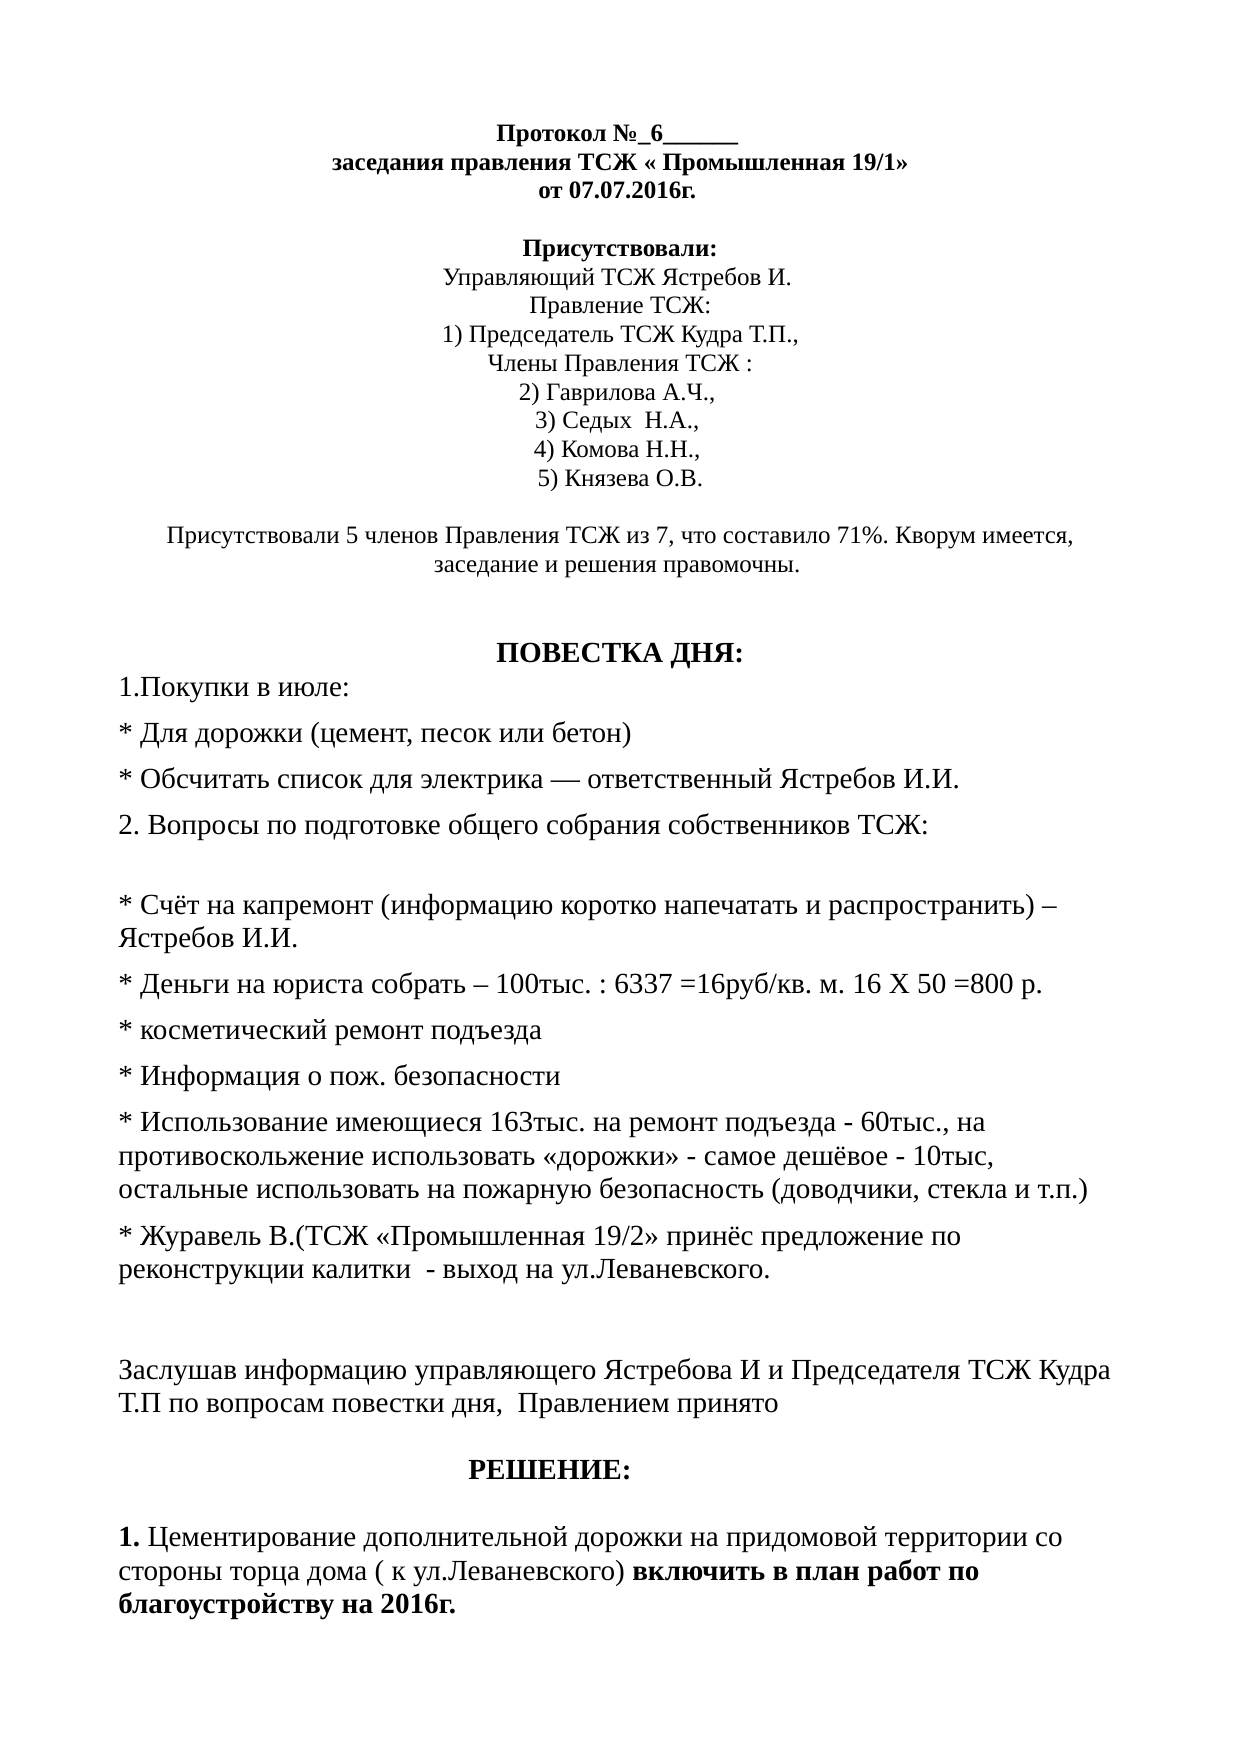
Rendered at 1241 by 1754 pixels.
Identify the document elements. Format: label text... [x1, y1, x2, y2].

text * Информация о пож. безопасности [118, 1058, 1122, 1092]
text * Деньги на юриста собрать – 100тыс. : 6337 =16руб/кв. м. 16 Х 50 =800 р. [118, 966, 1122, 1000]
text * косметический ремонт подъезда [118, 1012, 1122, 1046]
text * Для дорожки (цемент, песок или бетон) [118, 715, 1122, 749]
text Протокол №_6______ заседания правления ТСЖ « Промышленная 19/1» от 07.07.2016г. Присутствовали: Управляющий ТСЖ Ястребов И. Правление ТСЖ: 1) Председатель ТСЖ Кудра Т.П., Члены Правления ТСЖ : 2) Гаврилова А.Ч., 3) Седых Н.А., 4) Комова Н.Н., 5) Князева О.В. Присутствовали 5 членов Правления ТСЖ из 7, что составило 71%. Кворум имеется, заседание и решения правомочны. ПОВЕСТКА ДНЯ: [118, 118, 1122, 669]
text 1.Покупки в июле: [118, 669, 1122, 703]
text * Использование имеющиеся 163тыс. на ремонт подъезда - 60тыс., на противоскольжение использовать «дорожки» - самое дешёвое - 10тыс, остальные использовать на пожарную безопасность (доводчики, стекла и т.п.) [118, 1104, 1122, 1205]
text 2. Вопросы по подготовке общего собрания собственников ТСЖ: [118, 807, 1122, 874]
text * Счёт на капремонт (информацию коротко напечатать и распространить) – Ястребов И.И. [118, 887, 1122, 954]
text * Журавель В.(ТСЖ «Промышленная 19/2» принёс предложение по реконструкции калитки - выход на ул.Леваневского. Заслушав информацию управляющего Ястребова И и Председателя ТСЖ Кудра Т.П по вопросам повестки дня, Правлением принято РЕШЕНИЕ: 1. Цементирование дополнительной дорожки на придомовой территории со стороны торца дома ( к ул.Леваневского) включить в план работ по благоустройству на 2016г. [118, 1218, 1122, 1620]
text * Обсчитать список для электрика — ответственный Ястребов И.И. [118, 761, 1122, 795]
